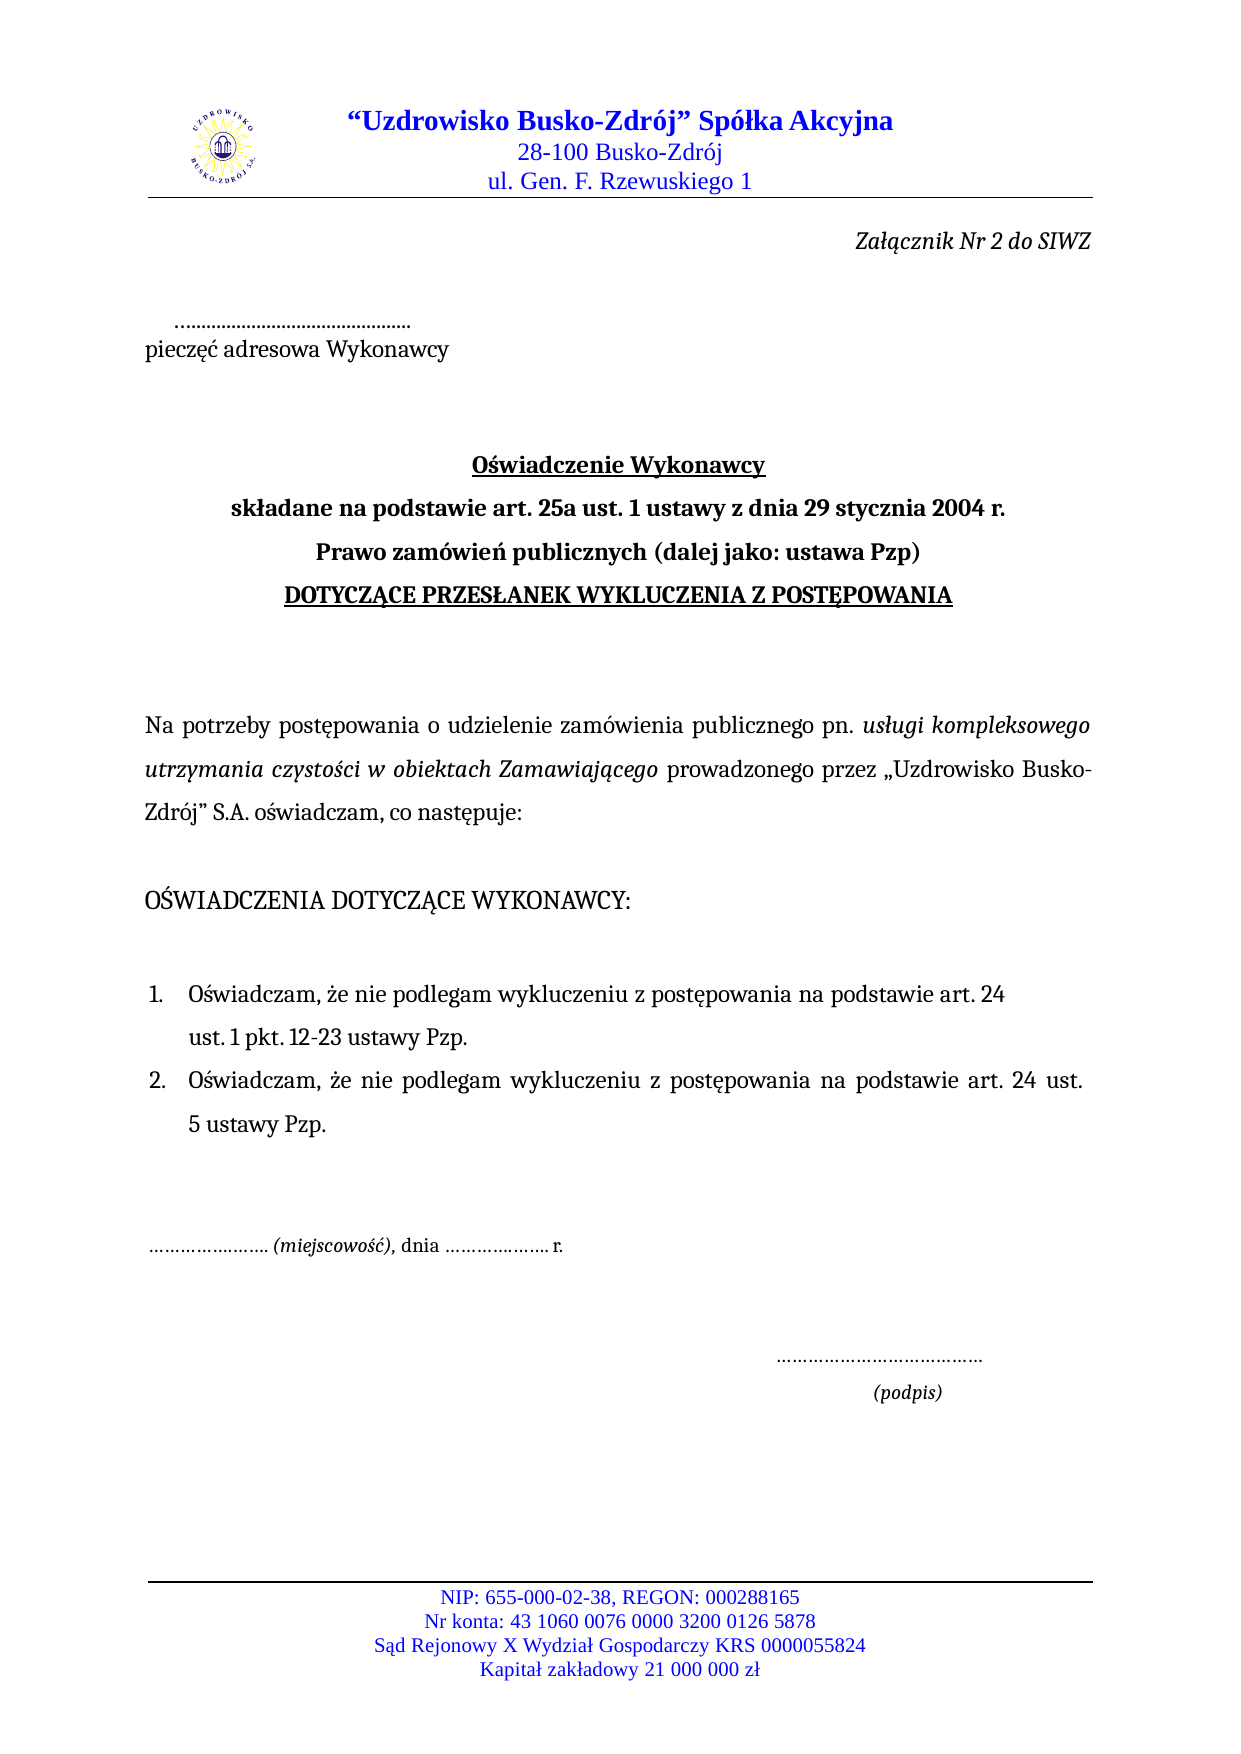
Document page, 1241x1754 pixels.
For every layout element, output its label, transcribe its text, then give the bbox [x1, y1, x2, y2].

list (podpis) [149, 1380, 1093, 1404]
list pieczęć adresowa Wykonawcy [144, 335, 1093, 364]
list OŚWIADCZENIA DOTYCZĄCE WYKONAWCY: [144, 885, 1093, 917]
list Oświadczam, że nie podlegam wykluczeniu z postępowania na podstawie art. 24 ust. 5 ustawy Pzp. [149, 1066, 1093, 1139]
text …………….……. (miejscowość), dnia ………….……. r. [148, 1233, 1093, 1258]
list składane na podstawie art. 25a ust. 1 ustawy z dnia 29 stycznia 2004 r. [144, 494, 1093, 523]
list Oświadczam, że nie podlegam wykluczeniu z postępowania na podstawie art. 24 ust. 1 pkt. 12-23 ustawy Pzp. [149, 979, 1093, 1052]
list DOTYCZĄCE PRZESŁANEK WYKLUCZENIA Z POSTĘPOWANIA [144, 581, 1093, 610]
list Na potrzeby postępowania o udzielenie zamówienia publicznego pn. usługi kompleksowego utrzymania czystości w obiektach Zamawiającego prowadzonego przez „Uzdrowisko Busko-Zdrój” S.A. oświadczam, co następuje: [144, 711, 1093, 827]
list …............................................ [144, 306, 1093, 335]
list Załącznik Nr 2 do SIWZ [148, 227, 1093, 256]
text ………………………………… [149, 1343, 1093, 1368]
list Oświadczenie Wykonawcy [144, 451, 1093, 480]
list Prawo zamówień publicznych (dalej jako: ustawa Pzp) [144, 538, 1093, 567]
